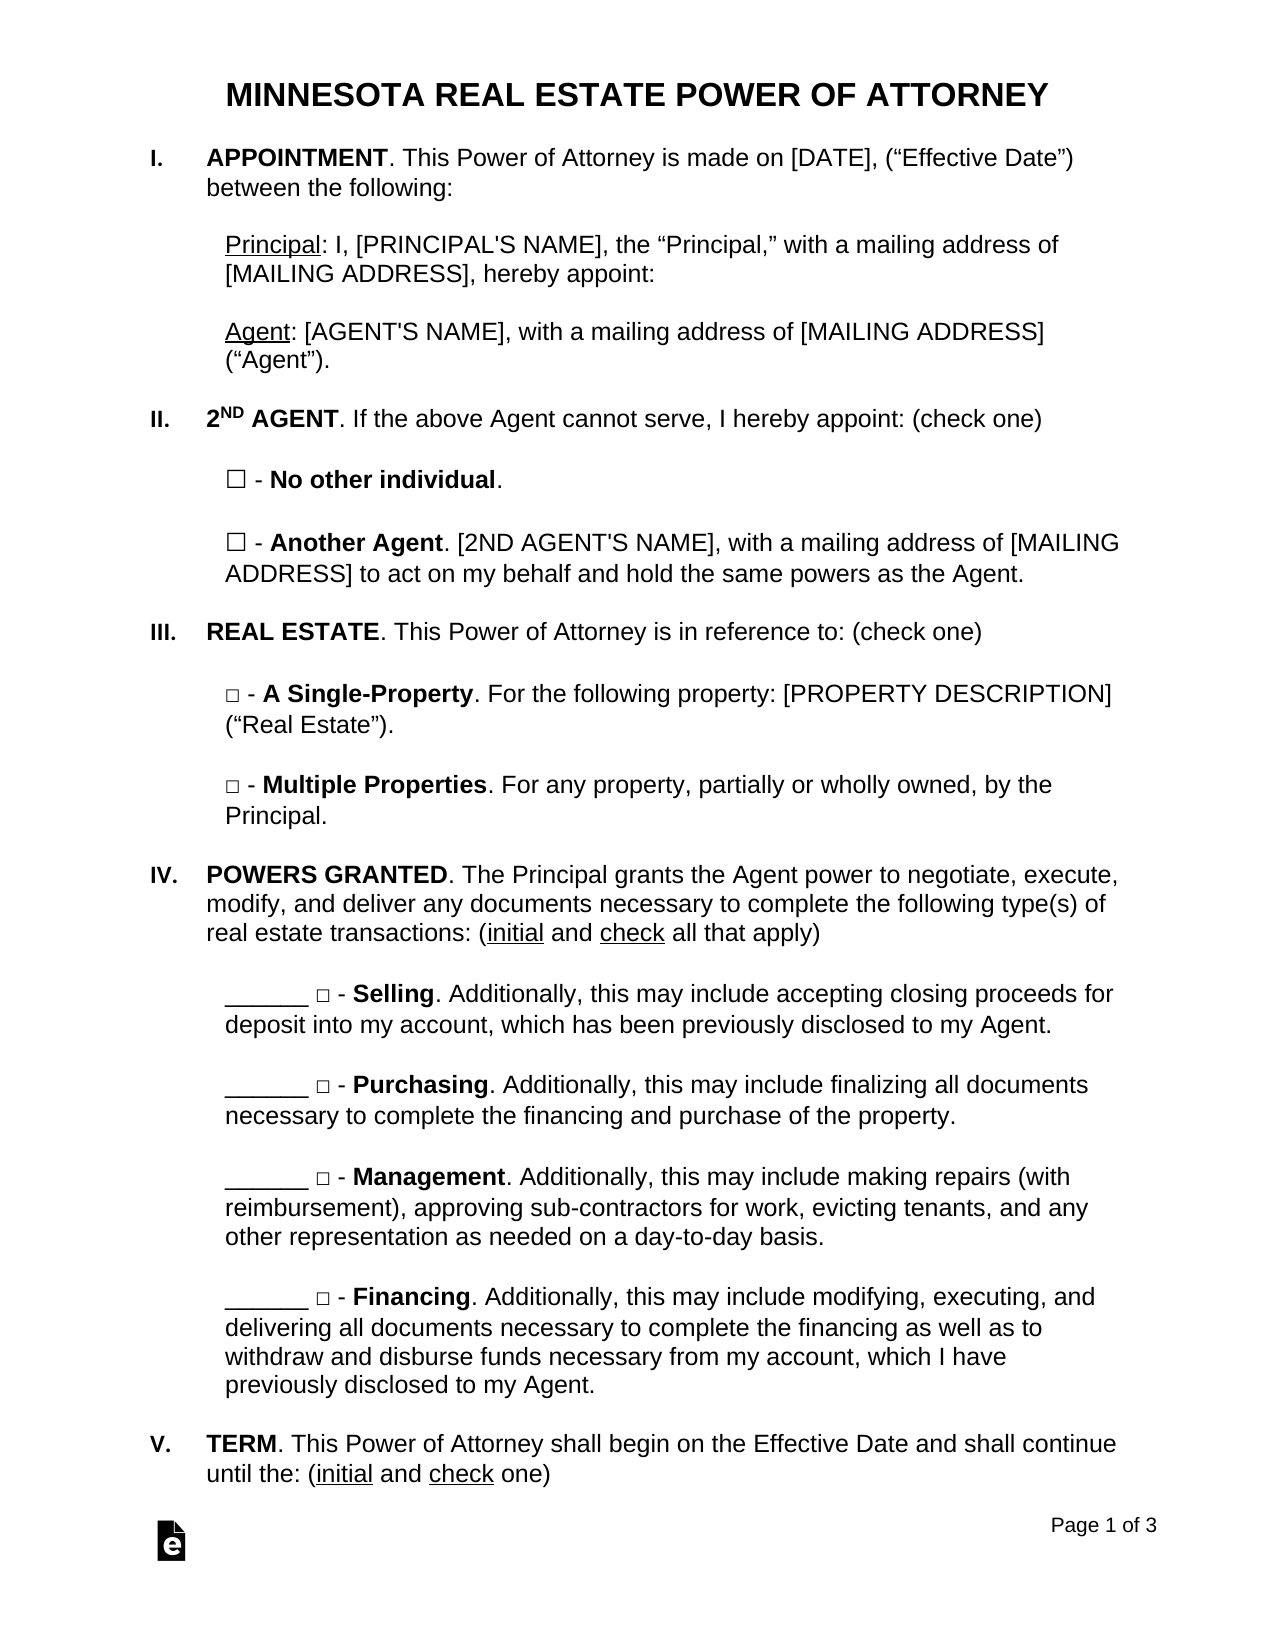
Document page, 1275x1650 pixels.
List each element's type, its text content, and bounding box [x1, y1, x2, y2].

text MINNESOTA REAL ESTATE POWER OF ATTORNEY [150, 75, 1125, 113]
text ______ ☐ - Selling. Additionally, this may include accepting closing proceeds for deposit into my account, which has been previously disclosed to my Agent. [225, 976, 1125, 1038]
text ☐ - A Single-Property. For the following property: [PROPERTY DESCRIPTION] (“Real Estate”). [225, 676, 1125, 738]
text Principal: I, [PRINCIPAL'S NAME], the “Principal,” with a mailing address of [MAILING ADDRESS], hereby appoint: [225, 230, 1125, 288]
text ☐ - Another Agent. [2ND AGENT'S NAME], with a mailing address of [MAILING ADDRESS] to act on my behalf and hold the same powers as the Agent. [225, 525, 1125, 588]
list POWERS GRANTED. The Principal grants the Agent power to negotiate, execute, modify, and deliver any documents necessary to complete the following type(s) of real estate transactions: (initial and check all that apply) [150, 859, 1125, 947]
list APPOINTMENT. This Power of Attorney is made on [DATE], (“Effective Date”) between the following: [150, 142, 1125, 201]
text ______ ☐ - Purchasing. Additionally, this may include finalizing all documents necessary to complete the financing and purchase of the property. [225, 1067, 1125, 1130]
text Agent: [AGENT'S NAME], with a mailing address of [MAILING ADDRESS] (“Agent”). [225, 316, 1125, 374]
list REAL ESTATE. This Power of Attorney is in reference to: (check one) [150, 616, 1125, 647]
list 2ND AGENT. If the above Agent cannot serve, I hereby appoint: (check one) [150, 403, 1125, 433]
text ☐ - No other individual. [225, 462, 1125, 496]
text ______ ☐ - Management. Additionally, this may include making repairs (with reimbursement), approving sub-contractors for work, evicting tenants, and any other representation as needed on a day-to-day basis. [225, 1159, 1125, 1250]
text ☐ - Multiple Properties. For any property, partially or wholly owned, by the Principal. [225, 767, 1125, 830]
list TERM. This Power of Attorney shall begin on the Effective Date and shall continue until the: (initial and check one) [150, 1428, 1125, 1487]
text ______ ☐ - Financing. Additionally, this may include modifying, executing, and delivering all documents necessary to complete the financing as well as to withdraw and disburse funds necessary from my account, which I have previously disclosed to my Agent. [225, 1279, 1125, 1399]
